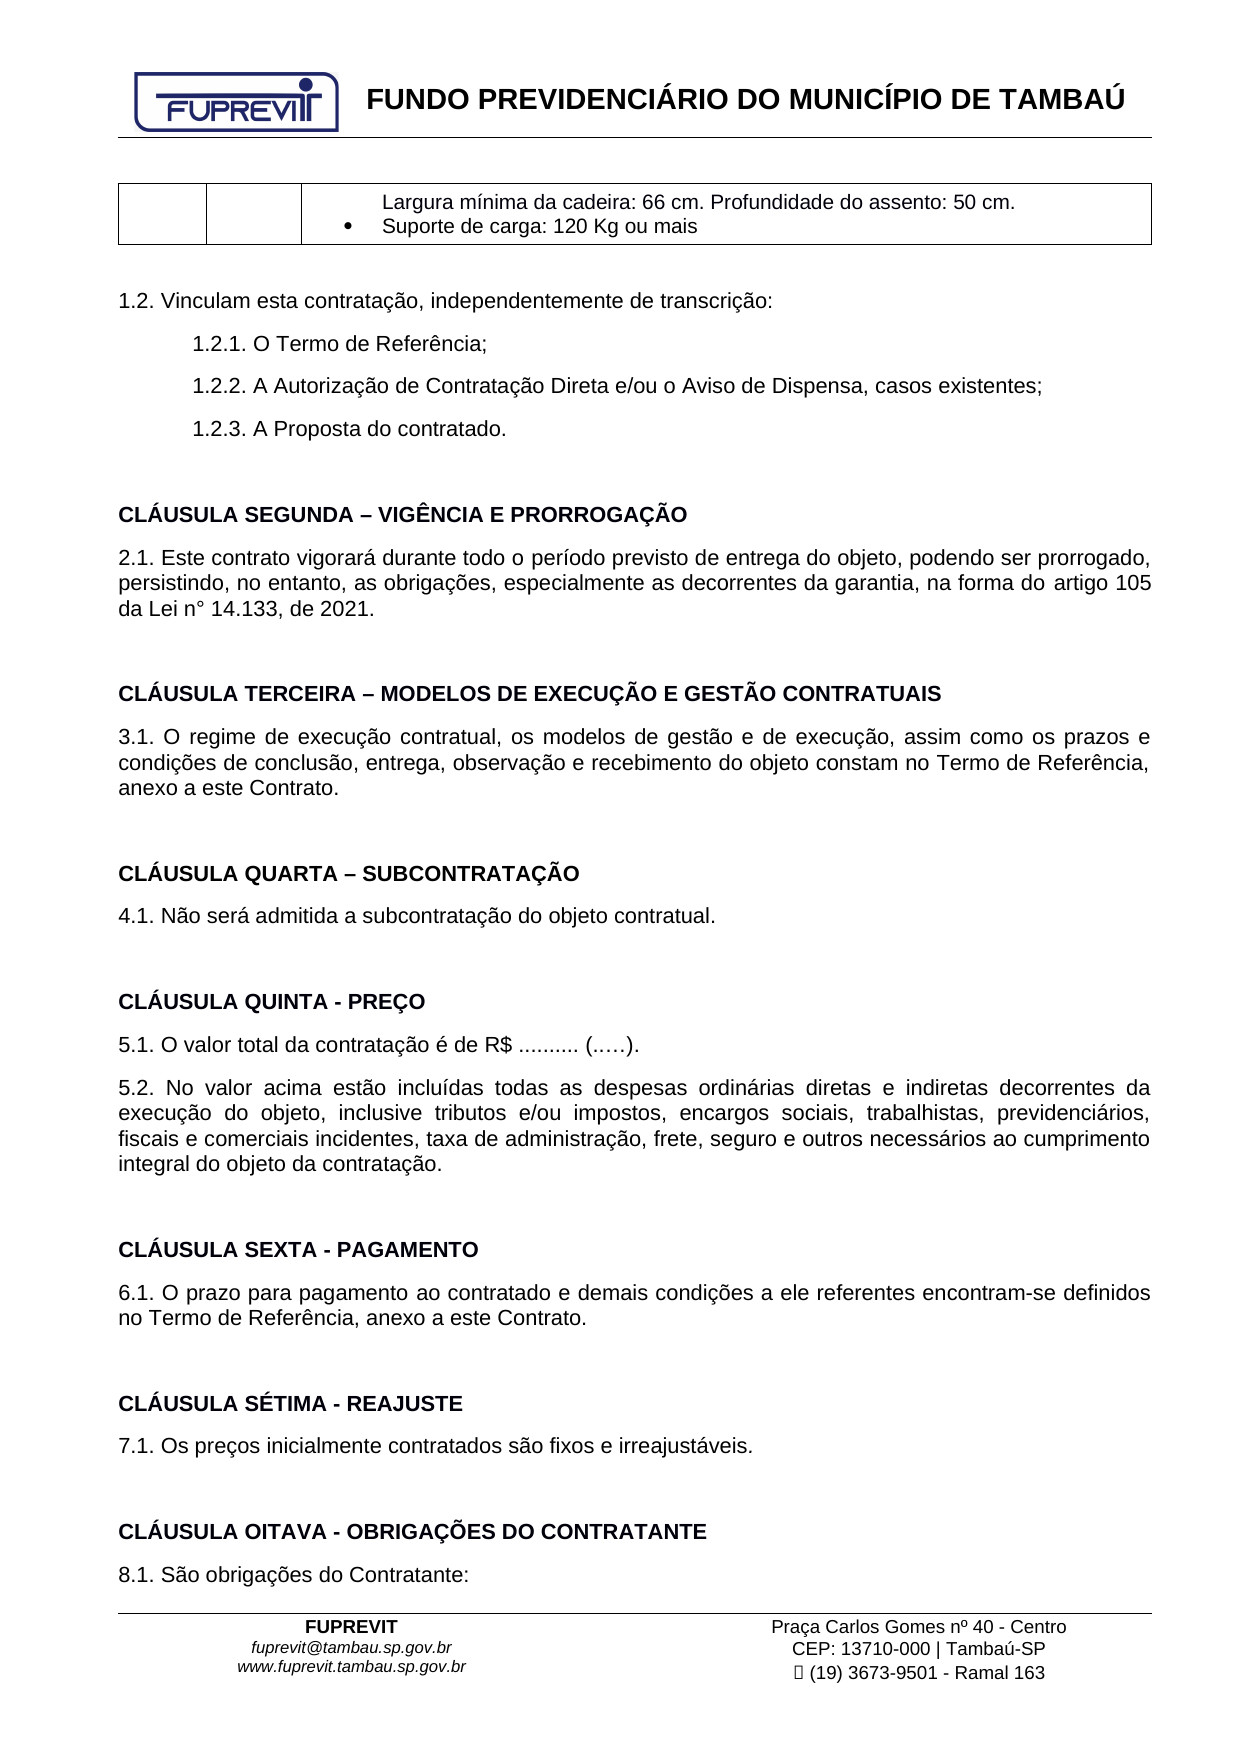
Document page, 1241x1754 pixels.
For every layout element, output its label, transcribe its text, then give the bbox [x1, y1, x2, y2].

text CLÁUSULA OITAVA - OBRIGAÇÕES DO CONTRATANTE [118, 1519, 1152, 1544]
list 1.2.1. O Termo de Referência; [192, 331, 1152, 356]
text 6.1. O prazo para pagamento ao contratado e demais condições a ele referentes encontram-se definidos no Termo de Referência, anexo a este Contrato. [118, 1279, 1152, 1330]
text CLÁUSULA SÉTIMA - REAJUSTE [118, 1391, 1152, 1416]
list 8.1. São obrigações do Contratante: [118, 1562, 1152, 1587]
list 1.2.2. A Autorização de Contratação Direta e/ou o Aviso de Dispensa, casos existentes; [192, 373, 1152, 399]
table_cell [119, 184, 206, 244]
table_cell Cadeira de Escritório com Giratória Poltrona de espaldar alto ergonômico em concha única; Assento de mola ensacada com revestimento em couríssimo preto (couro sintético) com costura; Braço fixo em aço cromado com acabamento estofado; Base em aço cromado. Com regulagem a gás e mecanismo relax, Rodízio de duplo giro em silicone, necessitando-se de duas alavancas – uma para regulagem da inclinação e outra para regulagem da altura da cadeira; Altura mínima do espaldar: 67 cm. Altura mínima do chão ao assento: 51 cm. Largura mínima da cadeira: 66 cm. Profundidade do assento: 50 cm. Suporte de carga: 120 Kg ou mais [302, 184, 1151, 244]
text 5.1. O valor total da contratação é de R$ .......... (..…). [118, 1032, 1152, 1057]
table_cell [207, 184, 301, 244]
text CLÁUSULA SEXTA - PAGAMENTO [118, 1237, 1152, 1262]
text 4.1. Não será admitida a subcontratação do objeto contratual. [118, 903, 1152, 929]
text 5.2. No valor acima estão incluídas todas as despesas ordinárias diretas e indiretas decorrentes da execução do objeto, inclusive tributos e/ou impostos, encargos sociais, trabalhistas, previdenciários, fiscais e comerciais incidentes, taxa de administração, frete, seguro e outros necessários ao cumprimento integral do objeto da contratação. [118, 1075, 1152, 1176]
picture [134, 72, 339, 132]
text 2.1. Este contrato vigorará durante todo o período previsto de entrega do objeto, podendo ser prorrogado, persistindo, no entanto, as obrigações, especialmente as decorrentes da garantia, na forma do artigo 105 da Lei n° 14.133, de 2021. [118, 545, 1152, 621]
list 1.2. Vinculam esta contratação, independentemente de transcrição: [118, 288, 1152, 313]
text 1.2.3. A Proposta do contratado. [192, 416, 1152, 442]
text CLÁUSULA QUARTA – SUBCONTRATAÇÃO [118, 861, 1152, 886]
text CLÁUSULA TERCEIRA – MODELOS DE EXECUÇÃO E GESTÃO CONTRATUAIS [118, 681, 1152, 707]
text 7.1. Os preços inicialmente contratados são fixos e irreajustáveis. [118, 1433, 1152, 1459]
text CLÁUSULA SEGUNDA – VIGÊNCIA E PRORROGAÇÃO [118, 502, 1152, 527]
text CLÁUSULA QUINTA - PREÇO [118, 989, 1152, 1014]
text 3.1. O regime de execução contratual, os modelos de gestão e de execução, assim como os prazos e condições de conclusão, entrega, observação e recebimento do objeto constam no Termo de Referência, anexo a este Contrato. [118, 724, 1152, 800]
